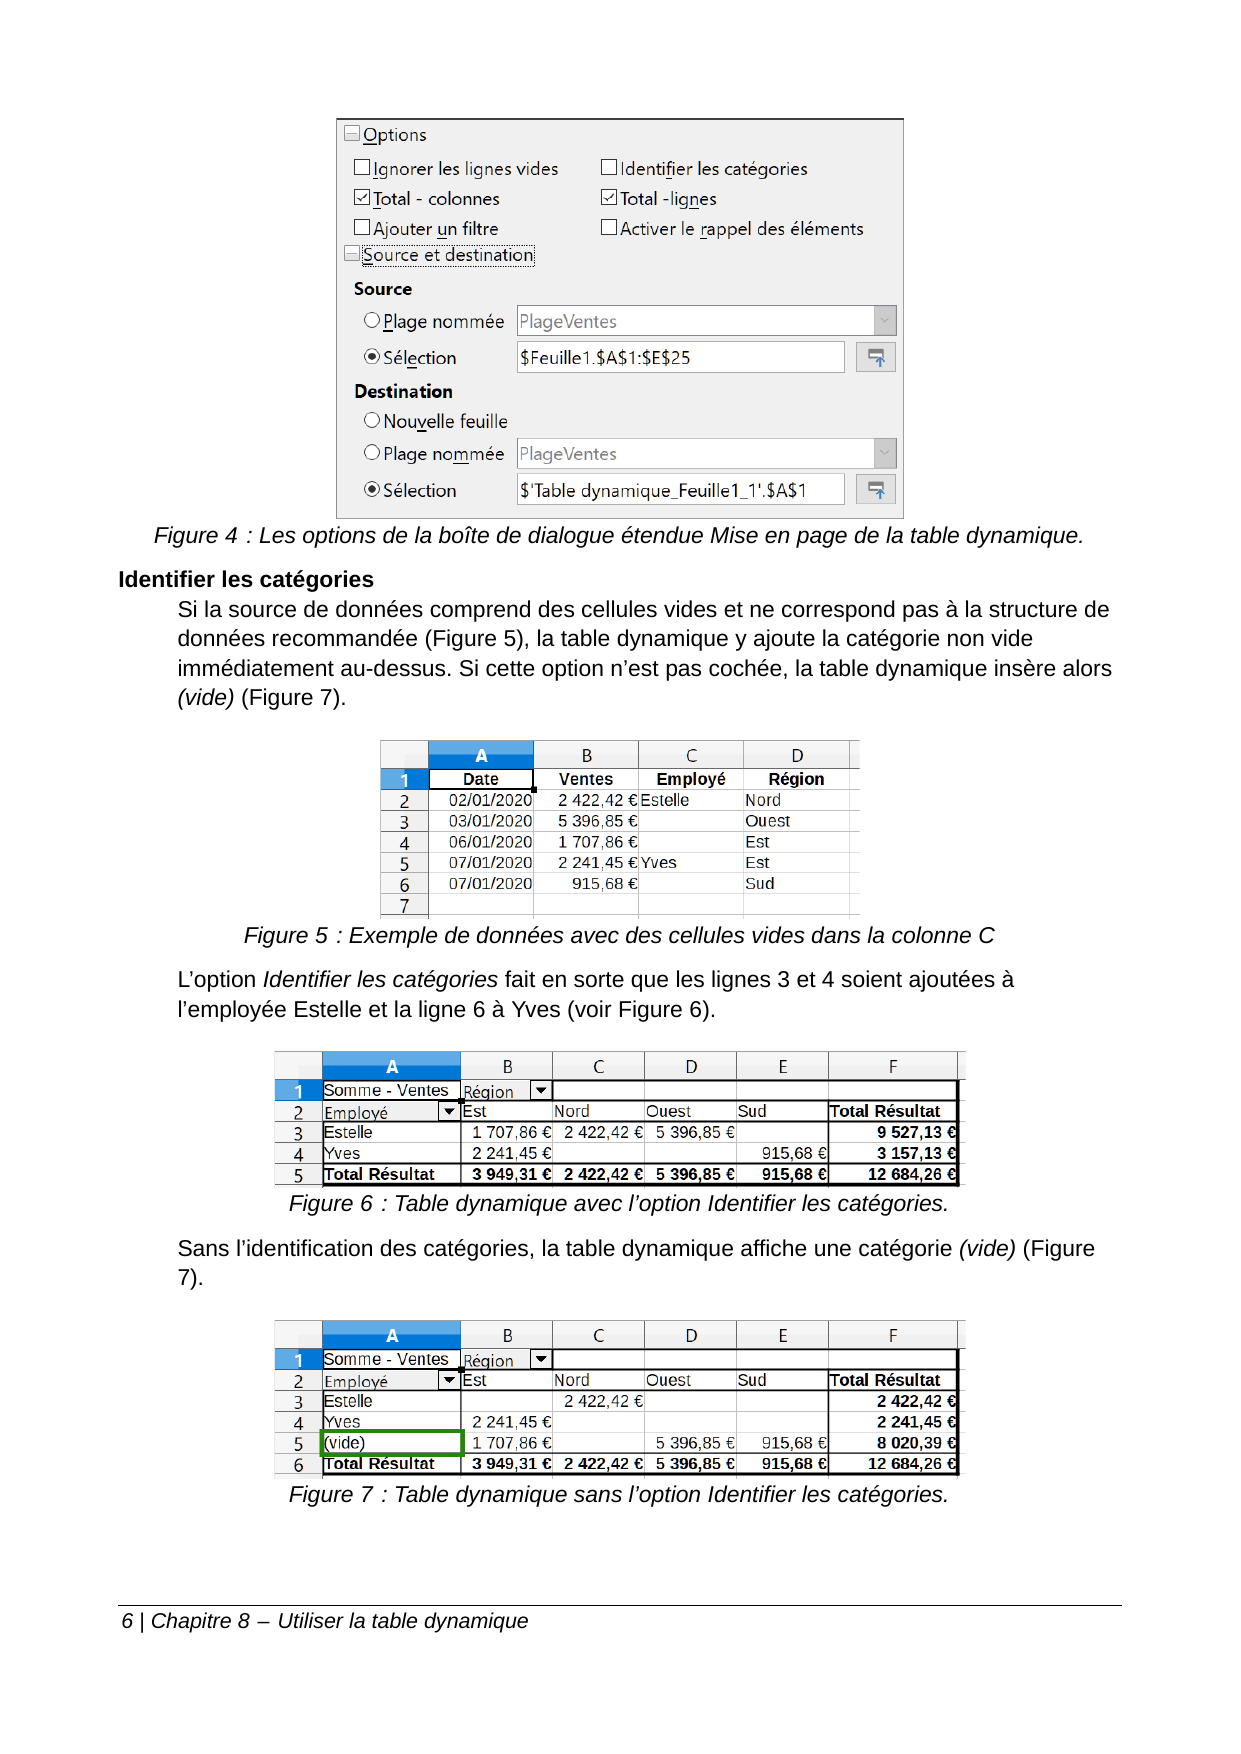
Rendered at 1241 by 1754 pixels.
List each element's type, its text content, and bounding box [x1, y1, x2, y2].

list Si la source de données comprend des cellules vides et ne correspond pas à la structure de données recommandée (Figure 5), la table dynamique y ajoute la catégorie non vide immédiatement au-dessus. Si cette option n’est pas cochée, la table dynamique insère alors (vide) (Figure 7). [177, 593, 1122, 711]
picture [336, 118, 904, 519]
list L’option Identifier les catégories fait en sorte que les lignes 3 et 4 soient ajoutées à l’employée Estelle et la ligne 6 à Yves (voir Figure 6). [177, 963, 1122, 1022]
picture [380, 740, 860, 919]
text Figure 5 : Exemple de données avec des cellules vides dans la colonne C [118, 919, 1122, 948]
picture [274, 1320, 966, 1479]
text Figure 6 : Table dynamique avec l’option Identifier les catégories. [118, 1187, 1122, 1217]
text Figure 4 : Les options de la boîte de dialogue étendue Mise en page de la table dynamique. [118, 519, 1122, 548]
picture [274, 1051, 966, 1188]
subtitle Identifier les catégories [118, 563, 1122, 593]
text Figure 7 : Table dynamique sans l’option Identifier les catégories. [118, 1478, 1122, 1508]
list Sans l’identification des catégories, la table dynamique affiche une catégorie (vide) (Figure 7). [177, 1232, 1122, 1291]
